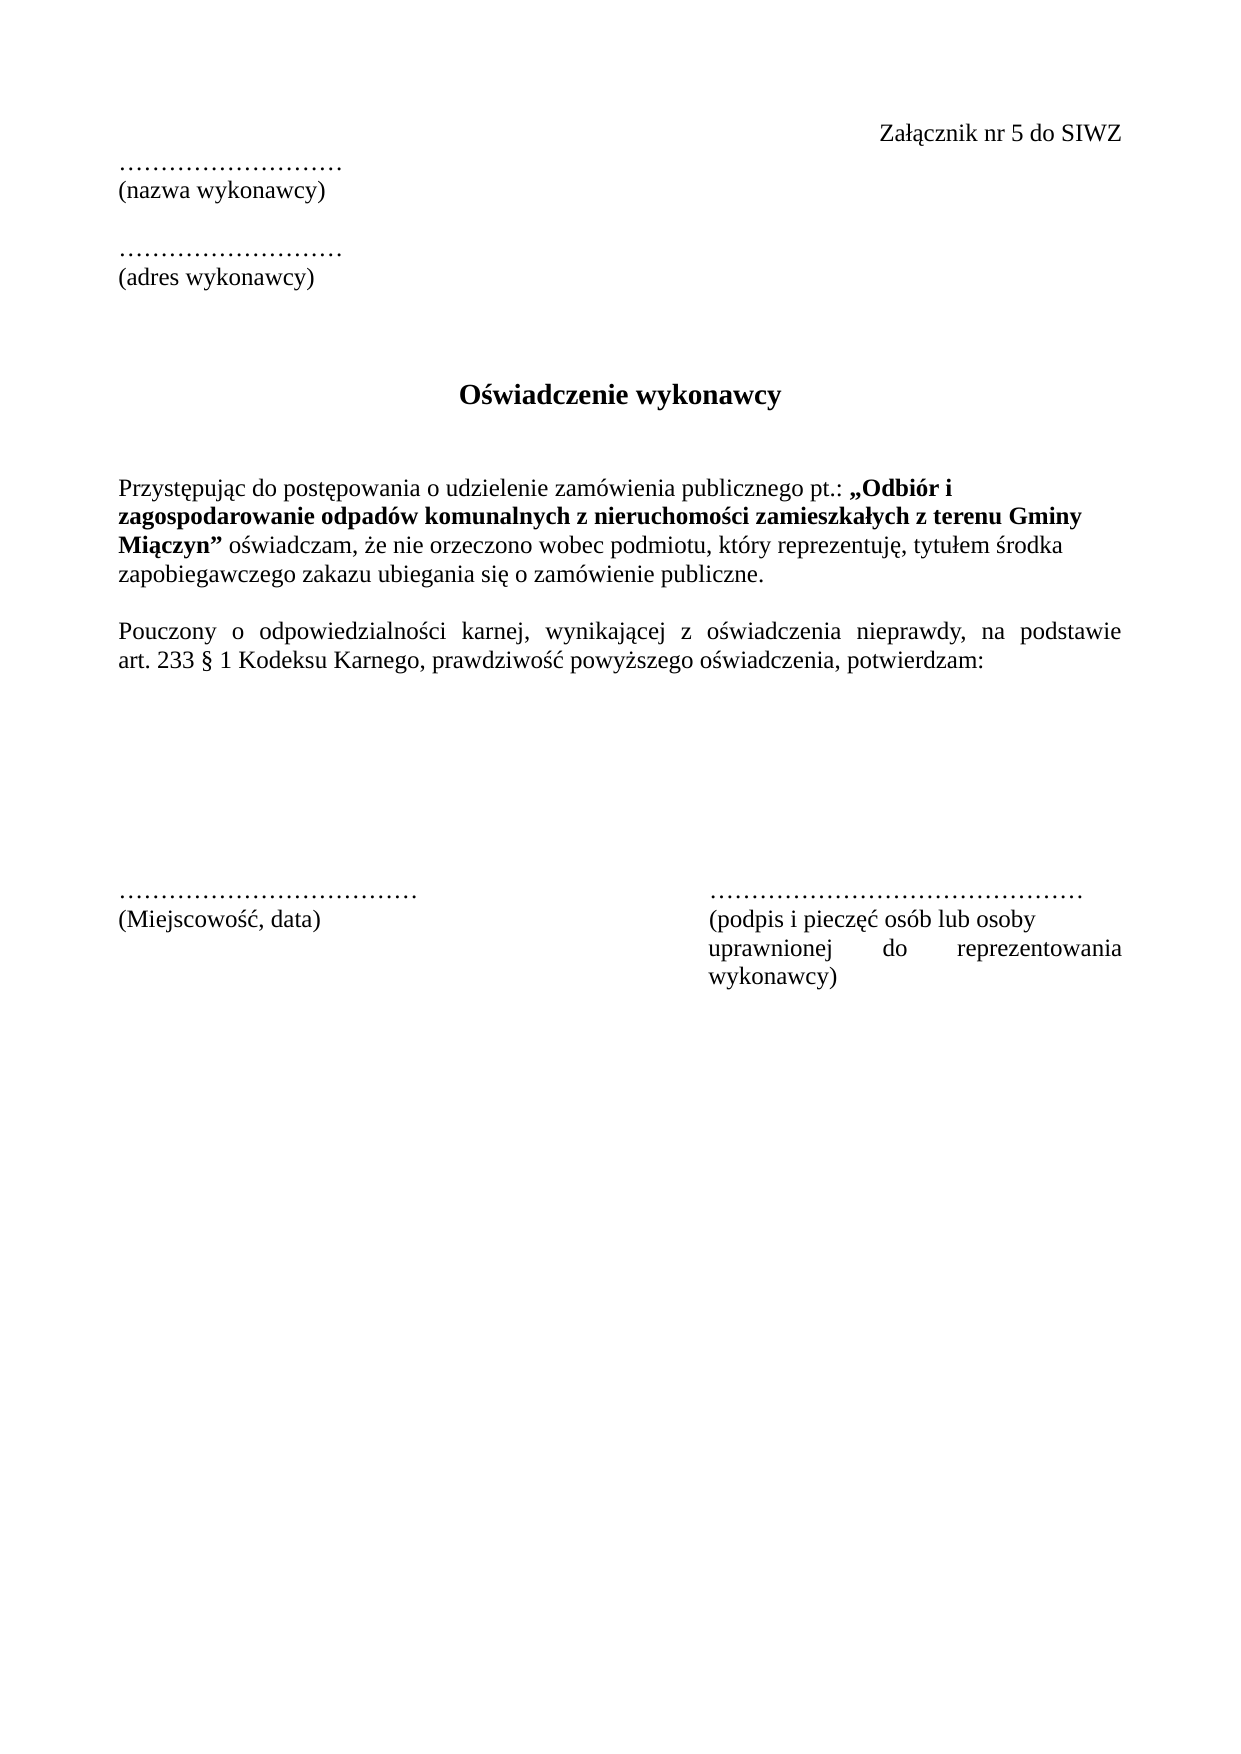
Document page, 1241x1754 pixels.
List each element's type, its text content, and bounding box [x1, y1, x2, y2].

text ……………………… [118, 147, 1122, 176]
text (Miejscowość, data) (podpis i pieczęć osób lub osoby [118, 904, 1122, 933]
text Oświadczenie wykonawcy [118, 377, 1122, 410]
text (adres wykonawcy) [118, 262, 1122, 291]
text uprawnionej do reprezentowania wykonawcy) [708, 933, 1122, 990]
text Przystępując do postępowania o udzielenie zamówienia publicznego pt.: „Odbiór i zagospodarowanie odpadów komunalnych z nieruchomości zamieszkałych z terenu Gminy Miączyn” oświadczam, że nie orzeczono wobec podmiotu, który reprezentuję, tytułem środka zapobiegawczego zakazu ubiegania się o zamówienie publiczne. [118, 473, 1122, 588]
text Załącznik nr 5 do SIWZ [118, 118, 1122, 147]
text (nazwa wykonawcy) [118, 176, 1122, 204]
text Pouczony o odpowiedzialności karnej, wynikającej z oświadczenia nieprawdy, na podstawie art. 233 § 1 Kodeksu Karnego, prawdziwość powyższego oświadczenia, potwierdzam: [118, 616, 1122, 674]
text ……………………… [118, 233, 1122, 262]
text ……………………………… ……………………………………… [118, 875, 1122, 904]
